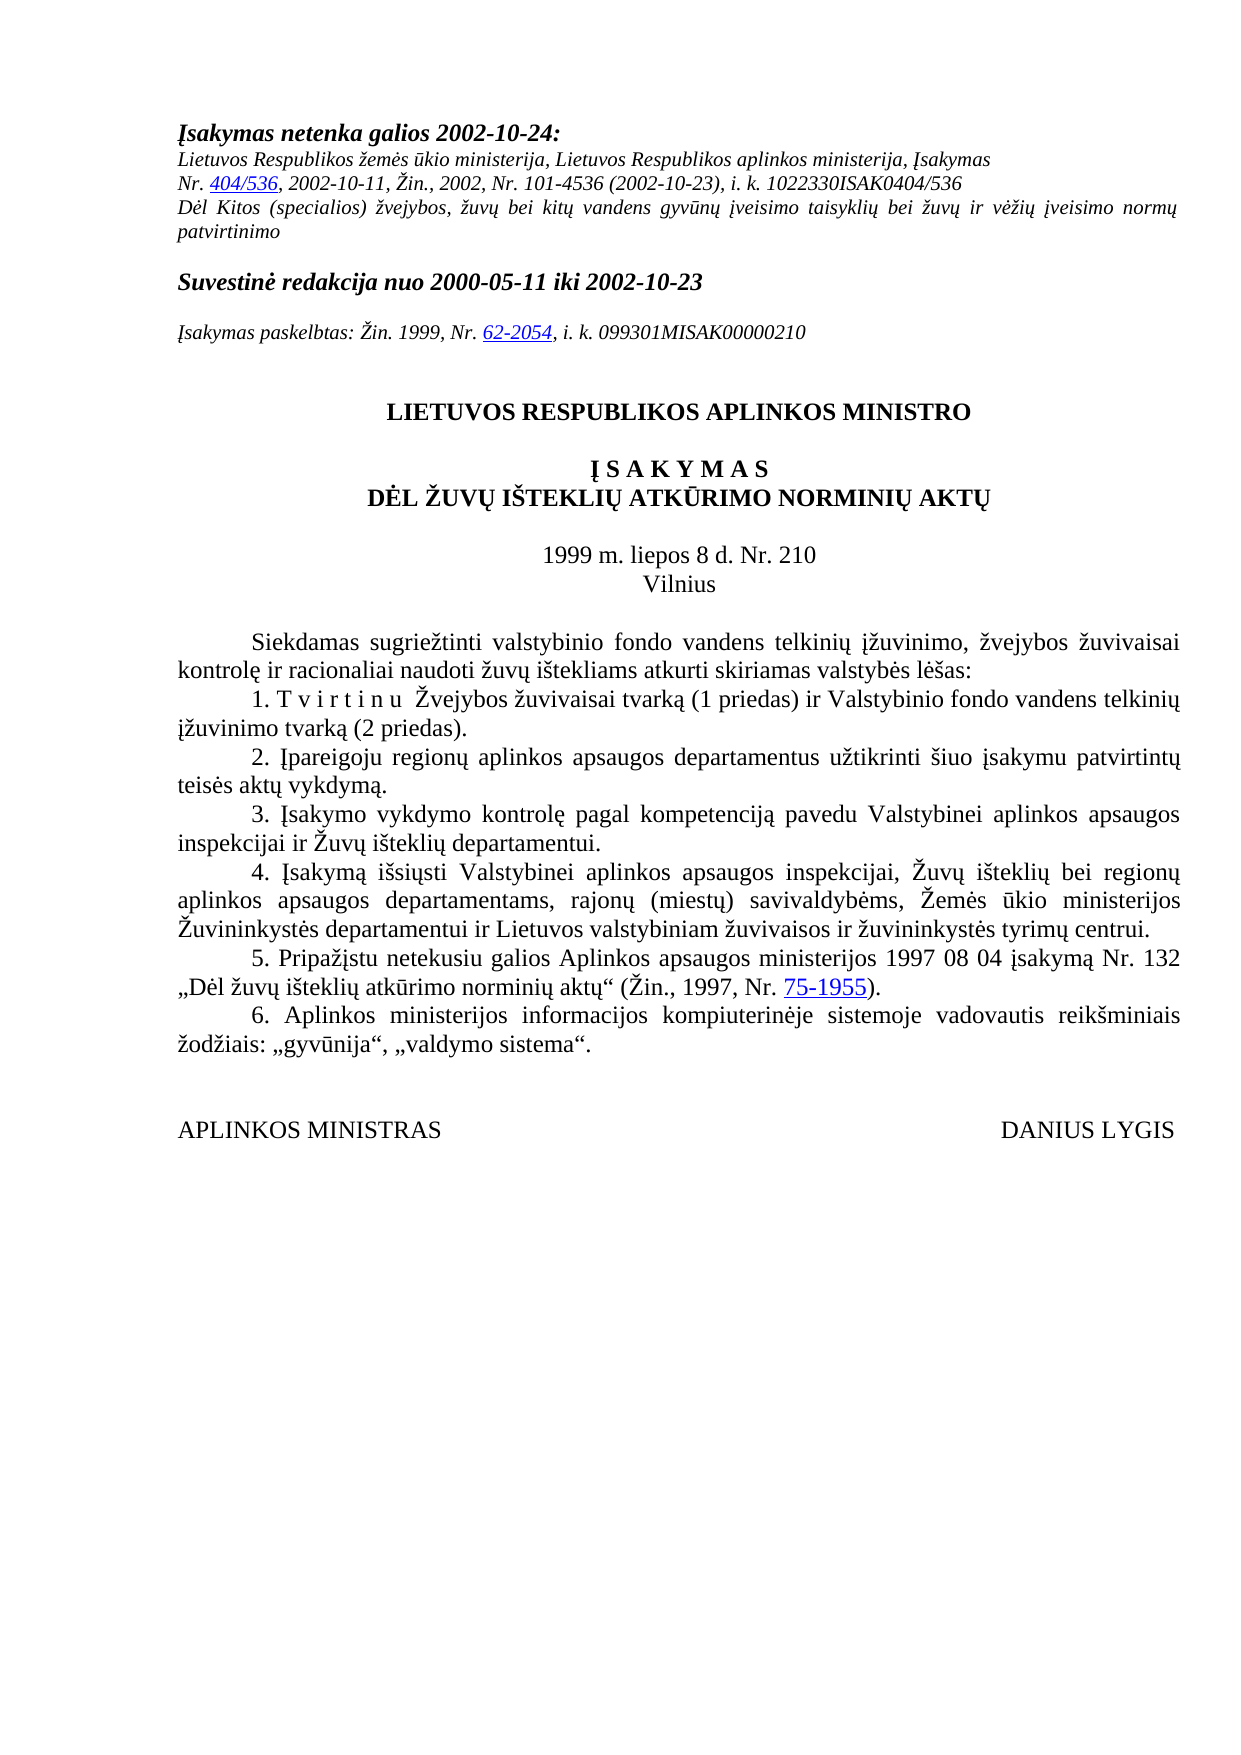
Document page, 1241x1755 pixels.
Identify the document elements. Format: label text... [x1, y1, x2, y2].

text 5. Pripažįstu netekusiu galios Aplinkos apsaugos ministerijos 1997 08 04 įsakymą Nr. 132 „Dėl žuvų išteklių atkūrimo norminių aktų“ (Žin., 1997, Nr. 75-1955). [177, 943, 1181, 1001]
text Suvestinė redakcija nuo 2000-05-11 iki 2002-10-23 [177, 267, 1181, 296]
text Lietuvos Respublikos žemės ūkio ministerija, Lietuvos Respublikos aplinkos ministerija, Įsakymas [177, 147, 1181, 171]
text APLINKOS MINISTRAS DANIUS LYGIS [177, 1116, 1181, 1144]
text 6. Aplinkos ministerijos informacijos kompiuterinėje sistemoje vadovautis reikšminiais žodžiais: „gyvūnija“, „valdymo sistema“. [177, 1001, 1181, 1058]
text 1999 m. liepos 8 d. Nr. 210 [177, 541, 1181, 569]
text Siekdamas sugriežtinti valstybinio fondo vandens telkinių įžuvinimo, žvejybos žuvivaisai kontrolę ir racionaliai naudoti žuvų ištekliams atkurti skiriamas valstybės lėšas: [177, 627, 1181, 684]
text Įsakymas paskelbtas: Žin. 1999, Nr. 62-2054, i. k. 099301MISAK00000210 [177, 320, 1181, 344]
text DĖL ŽUVŲ IŠTEKLIŲ ATKŪRIMO NORMINIŲ AKTŲ [177, 483, 1181, 512]
text 1. Tvirtinu Žvejybos žuvivaisai tvarką (1 priedas) ir Valstybinio fondo vandens telkinių įžuvinimo tvarką (2 priedas). [177, 684, 1181, 742]
text Į S A K Y M A S [177, 454, 1181, 483]
text Vilnius [177, 569, 1181, 598]
text Dėl Kitos (specialios) žvejybos, žuvų bei kitų vandens gyvūnų įveisimo taisyklių bei žuvų ir vėžių įveisimo normų patvirtinimo [177, 195, 1181, 243]
text Įsakymas netenka galios 2002-10-24: [177, 118, 1181, 147]
text 3. Įsakymo vykdymo kontrolę pagal kompetenciją pavedu Valstybinei aplinkos apsaugos inspekcijai ir Žuvų išteklių departamentui. [177, 799, 1181, 857]
text Nr. 404/536, 2002-10-11, Žin., 2002, Nr. 101-4536 (2002-10-23), i. k. 1022330ISAK0404/536 [177, 171, 1181, 195]
text LIETUVOS RESPUBLIKOS APLINKOS MINISTRO [177, 397, 1181, 426]
text 4. Įsakymą išsiųsti Valstybinei aplinkos apsaugos inspekcijai, Žuvų išteklių bei regionų aplinkos apsaugos departamentams, rajonų (miestų) savivaldybėms, Žemės ūkio ministerijos Žuvininkystės departamentui ir Lietuvos valstybiniam žuvivaisos ir žuvininkystės tyrimų centrui. [177, 857, 1181, 943]
text 2. Įpareigoju regionų aplinkos apsaugos departamentus užtikrinti šiuo įsakymu patvirtintų teisės aktų vykdymą. [177, 742, 1181, 799]
